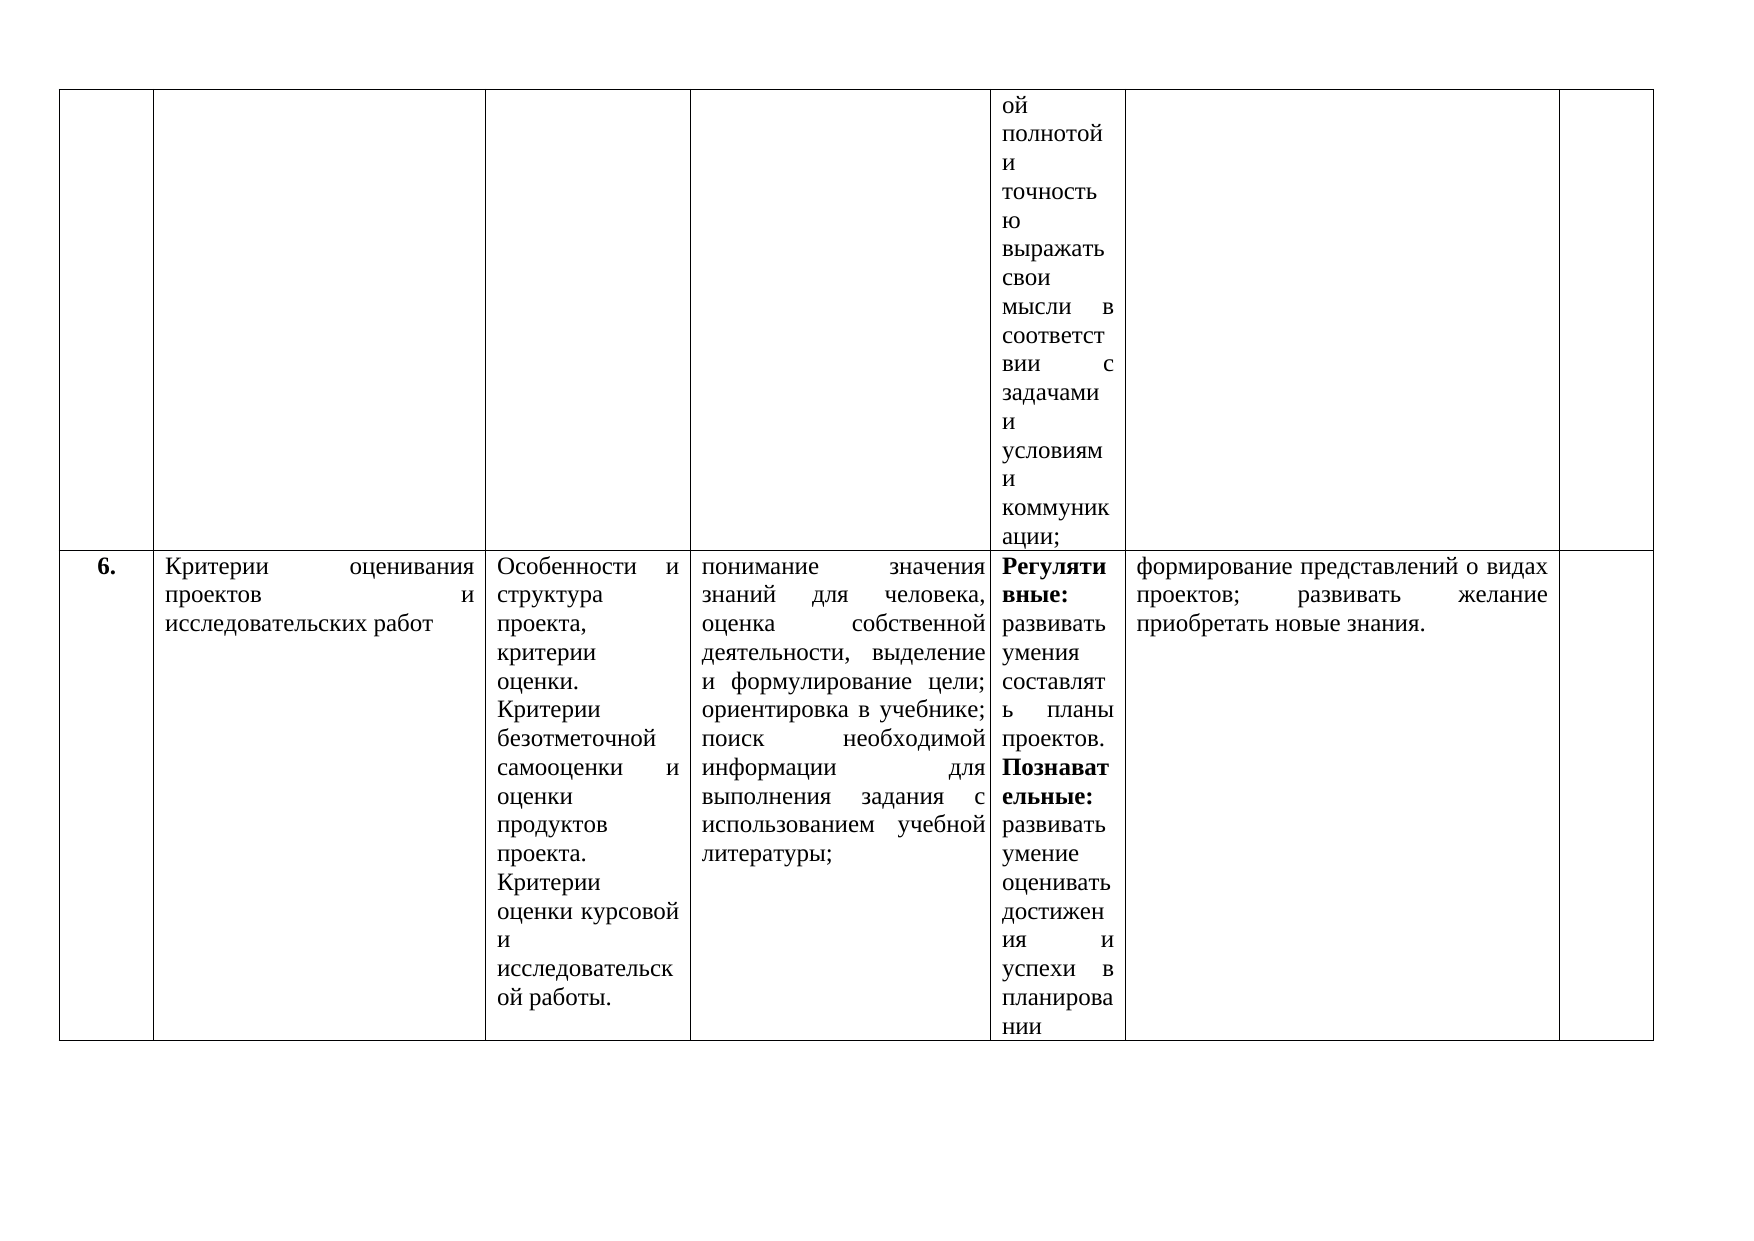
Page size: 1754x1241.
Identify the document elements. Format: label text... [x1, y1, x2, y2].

table_cell [60, 90, 153, 550]
table_cell Регулятивные: развивать умения составлять планы проектов. Познавательные: развивать умение оценивать достижения и успехи в планировании [991, 551, 1125, 1039]
table_cell формирование представлений о видах проектов; развивать желание приобретать новые знания. [1126, 551, 1559, 1039]
table_cell ой полнотой и точностью выражать свои мысли в соответствии с задачами и условиями коммуникации; [991, 90, 1125, 550]
table_cell понимание значения знаний для человека, оценка собственной деятельности, выделение и формулирование цели; ориентировка в учебнике; поиск необходимой информации для выполнения задания с использованием учебной литературы; [691, 551, 990, 1039]
table_cell [1560, 551, 1653, 1039]
table_cell 6. [60, 551, 153, 1039]
table_cell [1126, 90, 1559, 550]
table_cell [154, 90, 485, 550]
table_cell [691, 90, 990, 550]
table_cell Особенности и структура проекта, критерии оценки. Критерии безотметочной самооценки и оценки продуктов проекта. Критерии оценки курсовой и исследовательской работы. [486, 551, 690, 1039]
table_cell [1560, 90, 1653, 550]
table_cell Определение темы проекта/исследования. Формулирование темы, определение актуальности темы, проблемы. [486, 90, 690, 550]
table_cell Критерии оценивания проектов и исследовательских работ [154, 551, 485, 1039]
